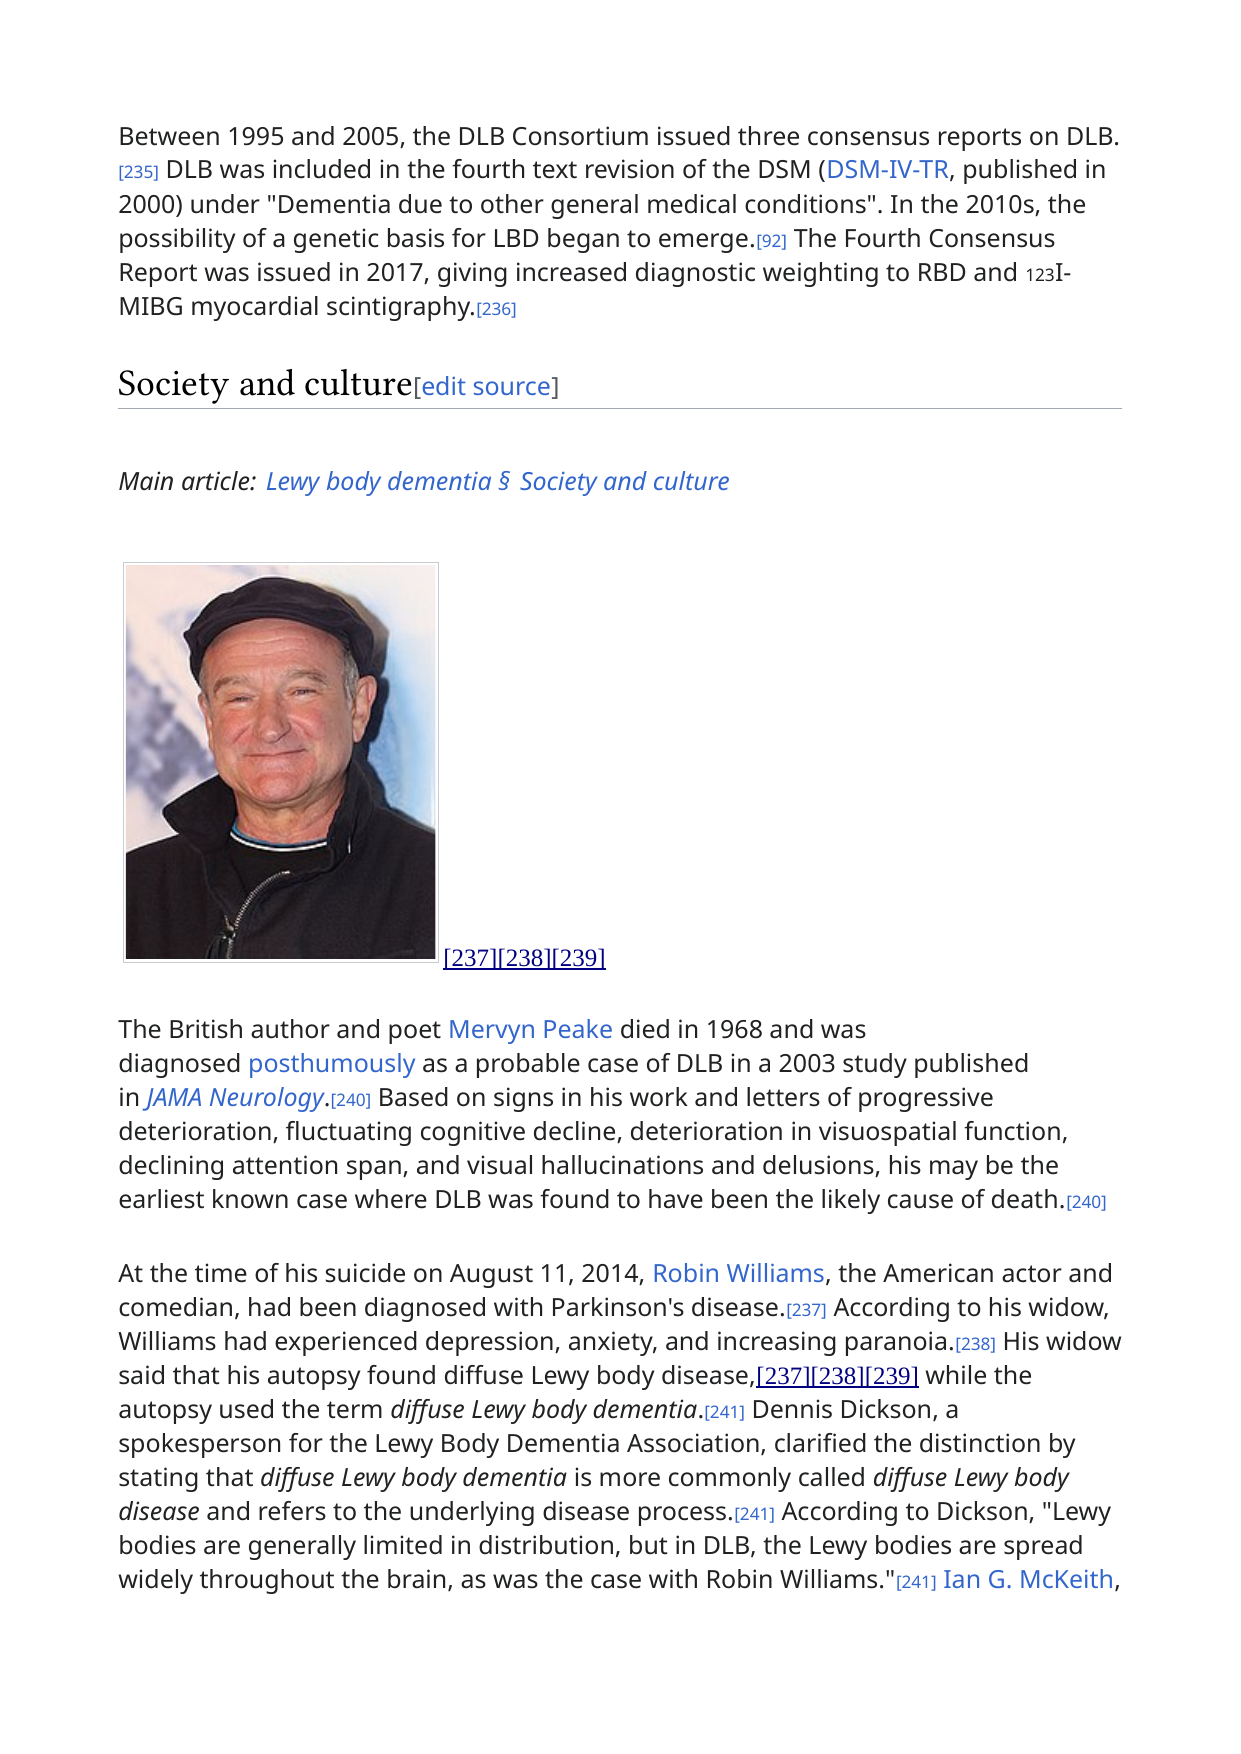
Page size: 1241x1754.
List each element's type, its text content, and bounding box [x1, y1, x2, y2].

text At the time of his suicide on August 11, 2014, Robin Williams, the American actor and comedian, had been diagnosed with Parkinson's disease.[237] According to his widow, Williams had experienced depression, anxiety, and increasing paranoia.[238] His widow said that his autopsy found diffuse Lewy body disease,[237][238][239] while the autopsy used the term diffuse Lewy body dementia.[241] Dennis Dickson, a spokesperson for the Lewy Body Dementia Association, clarified the distinction by stating that diffuse Lewy body dementia is more commonly called diffuse Lewy body disease and refers to the underlying disease process.[241] According to Dickson, "Lewy bodies are generally limited in distribution, but in DLB, the Lewy bodies are spread widely throughout the brain, as was the case with Robin Williams."[241] Ian G. McKeith, [118, 1256, 1122, 1596]
text Between 1995 and 2005, the DLB Consortium issued three consensus reports on DLB.[235] DLB was included in the fourth text revision of the DSM (DSM-IV-TR, published in 2000) under "Dementia due to other general medical conditions". In the 2010s, the possibility of a genetic basis for LBD began to emerge.[92] The Fourth Consensus Report was issued in 2017, giving increased diagnostic weighting to RBD and 123I-MIBG myocardial scintigraphy.[236] [118, 118, 1122, 322]
text The British author and poet Mervyn Peake died in 1968 and was diagnosed posthumously as a probable case of DLB in a 2003 study published in JAMA Neurology.[240] Based on signs in his work and letters of progressive deterioration, fluctuating cognitive decline, deterioration in visuospatial function, declining attention span, and visual hallucinations and delusions, his may be the earliest known case where DLB was found to have been the likely cause of death.[240] [118, 1012, 1122, 1216]
text Main article: Lewy body dementia § Society and culture [118, 463, 1122, 497]
picture [125, 565, 436, 959]
subtitle Society and culture[edit source] [118, 362, 1122, 408]
text [237][238][239] [118, 557, 1122, 972]
